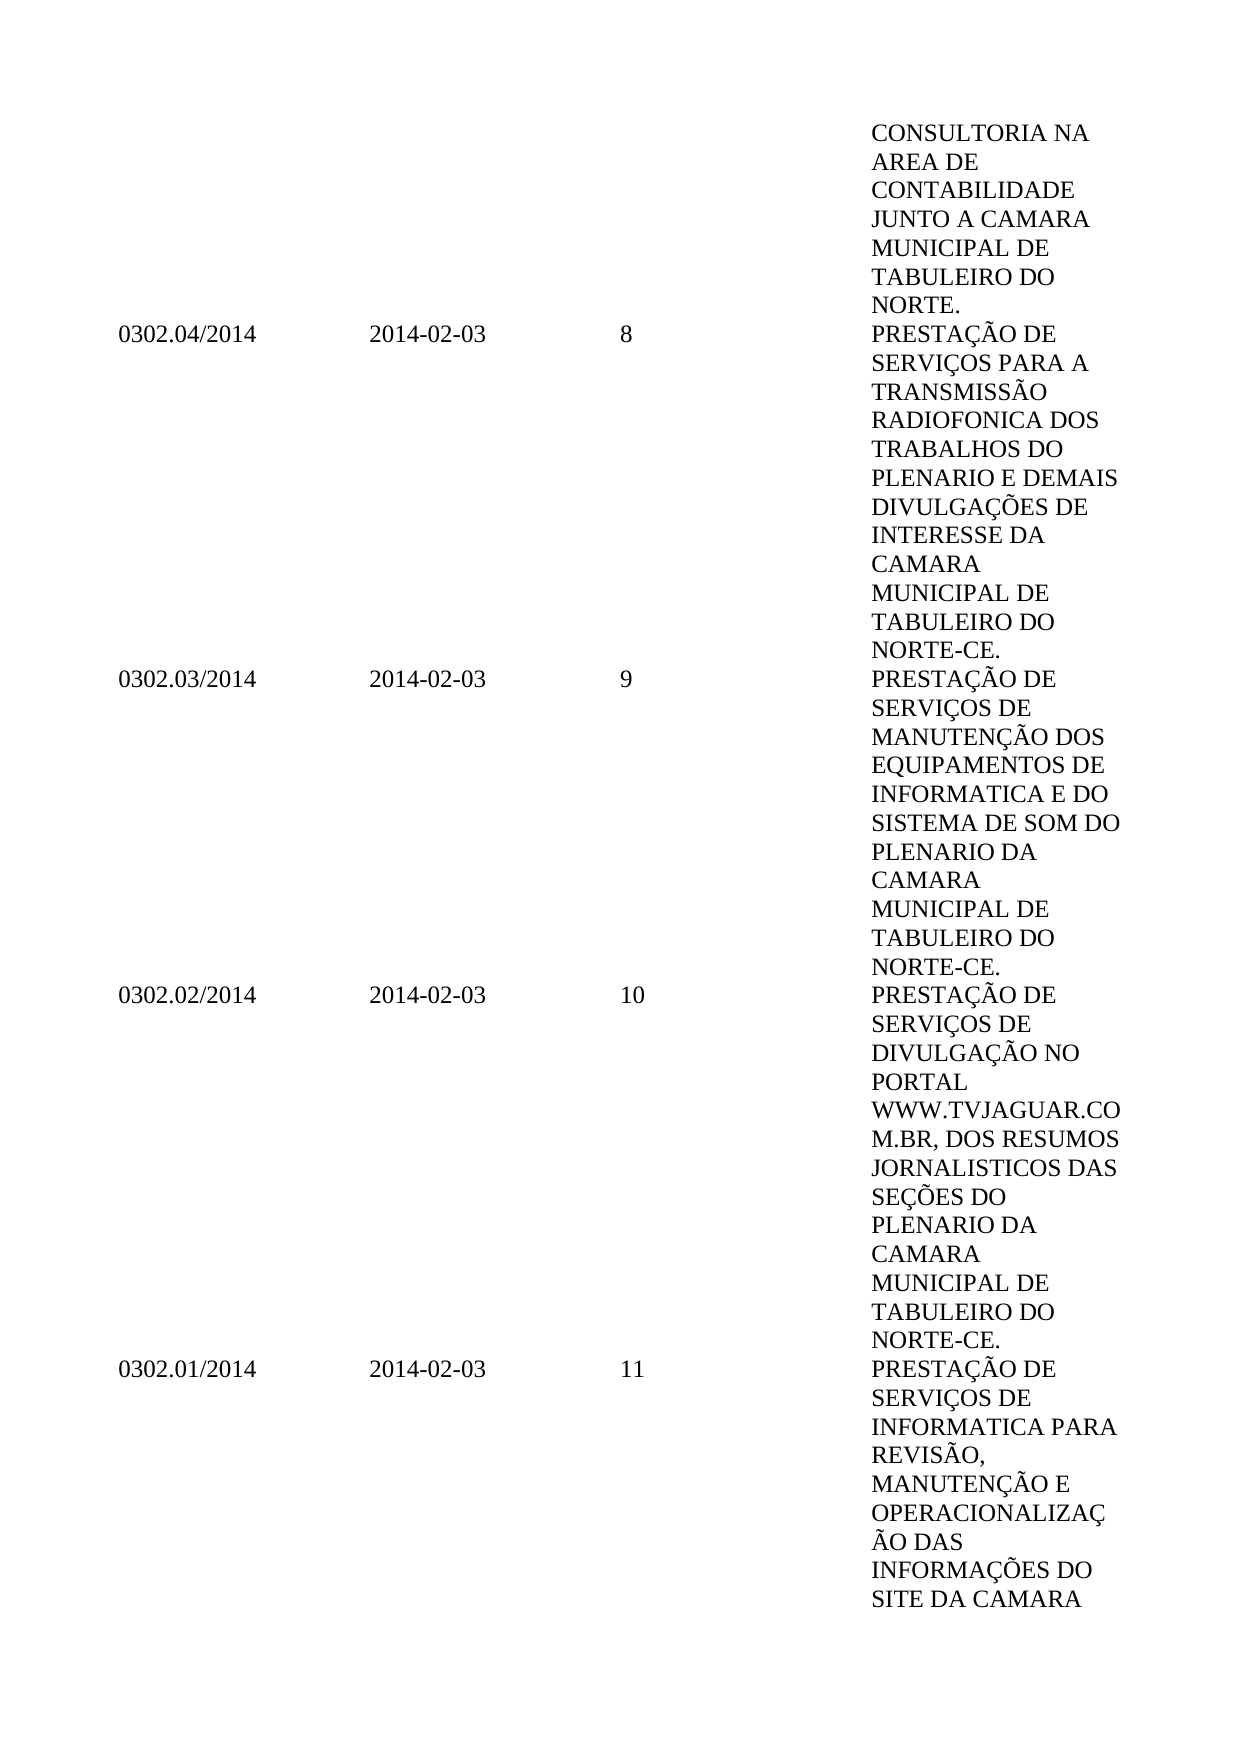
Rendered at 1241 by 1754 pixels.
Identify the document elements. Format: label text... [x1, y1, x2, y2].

table_cell [118, 118, 369, 319]
table_cell 11 [620, 1354, 871, 1613]
table_cell 9 [620, 664, 871, 981]
table_cell PRESTAÇÃO DE SERVIÇOS DE DIVULGAÇÃO NO PORTAL WWW.TVJAGUAR.COM.BR, DOS RESUMOS JORNALISTICOS DAS SEÇÕES DO PLENARIO DA CAMARA MUNICIPAL DE TABULEIRO DO NORTE-CE. [871, 981, 1122, 1354]
table_cell PRESTAÇÃO DE SERVIÇOS DE MANUTENÇÃO DOS EQUIPAMENTOS DE INFORMATICA E DO SISTEMA DE SOM DO PLENARIO DA CAMARA MUNICIPAL DE TABULEIRO DO NORTE-CE. [871, 664, 1122, 981]
table_cell 8 [620, 319, 871, 664]
table_cell 2014-02-03 [369, 319, 620, 664]
table_cell CONSULTORIA NA AREA DE CONTABILIDADE JUNTO A CAMARA MUNICIPAL DE TABULEIRO DO NORTE. [871, 118, 1122, 319]
table_cell 10 [620, 981, 871, 1354]
table_cell [369, 118, 620, 319]
table_cell 2014-02-03 [369, 664, 620, 981]
table_cell 2014-02-03 [369, 1354, 620, 1613]
table_cell 0302.03/2014 [118, 664, 369, 981]
table_cell PRESTAÇÃO DE SERVIÇOS PARA A TRANSMISSÃO RADIOFONICA DOS TRABALHOS DO PLENARIO E DEMAIS DIVULGAÇÕES DE INTERESSE DA CAMARA MUNICIPAL DE TABULEIRO DO NORTE-CE. [871, 319, 1122, 664]
table_cell 0302.01/2014 [118, 1354, 369, 1613]
table_cell [620, 118, 871, 319]
table_cell 2014-02-03 [369, 981, 620, 1354]
table_cell 0302.02/2014 [118, 981, 369, 1354]
table_cell PRESTAÇÃO DE SERVIÇOS DE INFORMATICA PARA REVISÃO, MANUTENÇÃO E OPERACIONALIZAÇÃO DAS INFORMAÇÕES DO SITE DA CAMARA [871, 1354, 1122, 1613]
table_cell 0302.04/2014 [118, 319, 369, 664]
